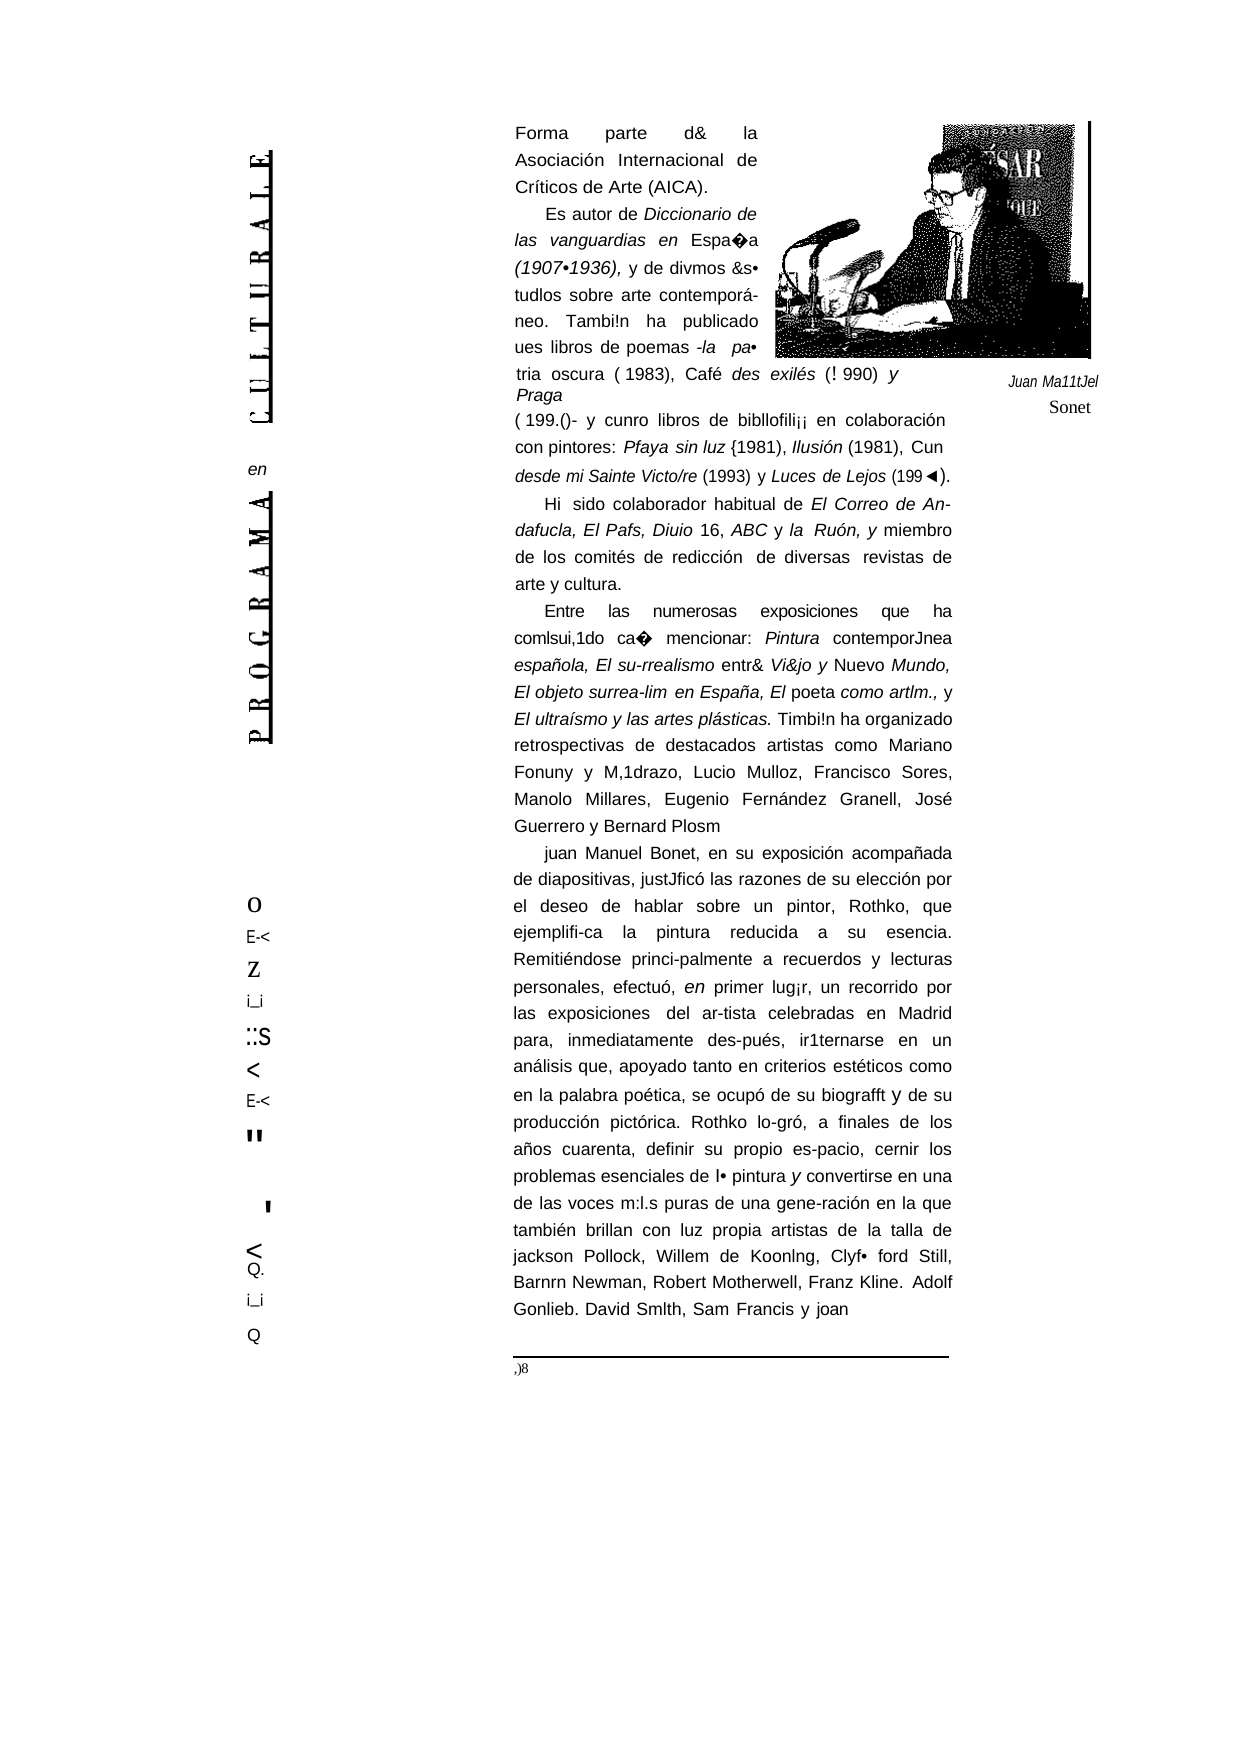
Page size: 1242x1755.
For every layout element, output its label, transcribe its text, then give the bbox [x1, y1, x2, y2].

text "<' [245, 1111, 277, 1253]
text ¡_¡ Q [246, 1287, 266, 1345]
subtitle o [247, 883, 277, 919]
text ::s [245, 1015, 277, 1052]
subtitle z [247, 947, 277, 985]
text E-< [246, 1091, 277, 1111]
text E-< [246, 927, 277, 947]
text ,)8 [514, 1359, 953, 1376]
text Forma parte d& la Asociación Internacional de Críticos de Arte (AICA). [515, 123, 758, 197]
text ¡_¡ [246, 988, 277, 1008]
text ( 199.()- y cunro libros de bibllofili¡¡ en colaboración con pintores: Pfaya sin luz {1981), Ilusión (1981), Cun desde mi Sainte Victo/re (1993) y Luces de Lejos (199◄). [514, 410, 953, 487]
text tria oscura ( 1983), Café des exilés (! 990) y Praga [516, 364, 953, 405]
text Q. [247, 1258, 277, 1279]
text juan Manuel Bonet, en su exposición acompañada de diapositivas, justJficó las razones de su elección por el deseo de hablar sobre un pintor, Rothko, que ejemplifi-ca la pintura reducida a su esencia. Remitiéndose princi-palmente a recuerdos y lecturas personales, efectuó, en primer lug¡r, un recorrido por las exposiciones del ar-tista celebradas en Madrid para, inmediatamente des-pués, ir1ternarse en un análisis que, apoyado tanto en criterios estéticos como en la palabra poética, se ocupó de su biografft y de su producción pictórica. Rothko lo-gró, a finales de los años cuarenta, definir su propio es-pacio, cernir los problemas esenciales de I• pintura y convertirse en una de las voces m:l.s puras de una gene-ración en la que también brillan con luz propia artistas de la talla de jackson Pollock, Willem de Koonlng, Clyf• ford Still, Barnrn Newman, Robert Motherwell, Franz Kline. Adolf Gonlieb. David Smlth, Sam Francis y joan [513, 843, 952, 1319]
text Entre las numerosas exposiciones que ha comlsui,1do ca� mencionar: Pintura contemporJnea española, El su-rrealismo entr& Vi&jo y Nuevo Mundo, El objeto surrea-lim en España, El poeta como artlm., y El ultraísmo y las artes plásticas. Timbi!n ha organizado retrospectivas de destacados artistas como Mariano Fonuny y M,1drazo, Lucio Mulloz, Francisco Sores, Manolo Millares, Eugenio Fernández Granell, José Guerrero y Bernard Plosm [514, 601, 952, 836]
text Es autor de Diccionario de las vanguardias en Espa�a (1907•1936), y de divmos &s• tudlos sobre arte contemporá-neo. Tambi!n ha publicado ues libros de poemas -la pa• [514, 203, 758, 358]
text Hi sido colaborador habitual de El Correo de An-dafucla, El Pafs, Diuio 16, ABC y la Ruón, y miembro de los comités de redicción de diversas revistas de arte y cultura. [515, 493, 952, 594]
text en [248, 458, 277, 479]
text Sonet [1049, 396, 1138, 418]
text < [246, 1052, 277, 1087]
text Juan Ma11tJel [1008, 372, 1138, 391]
